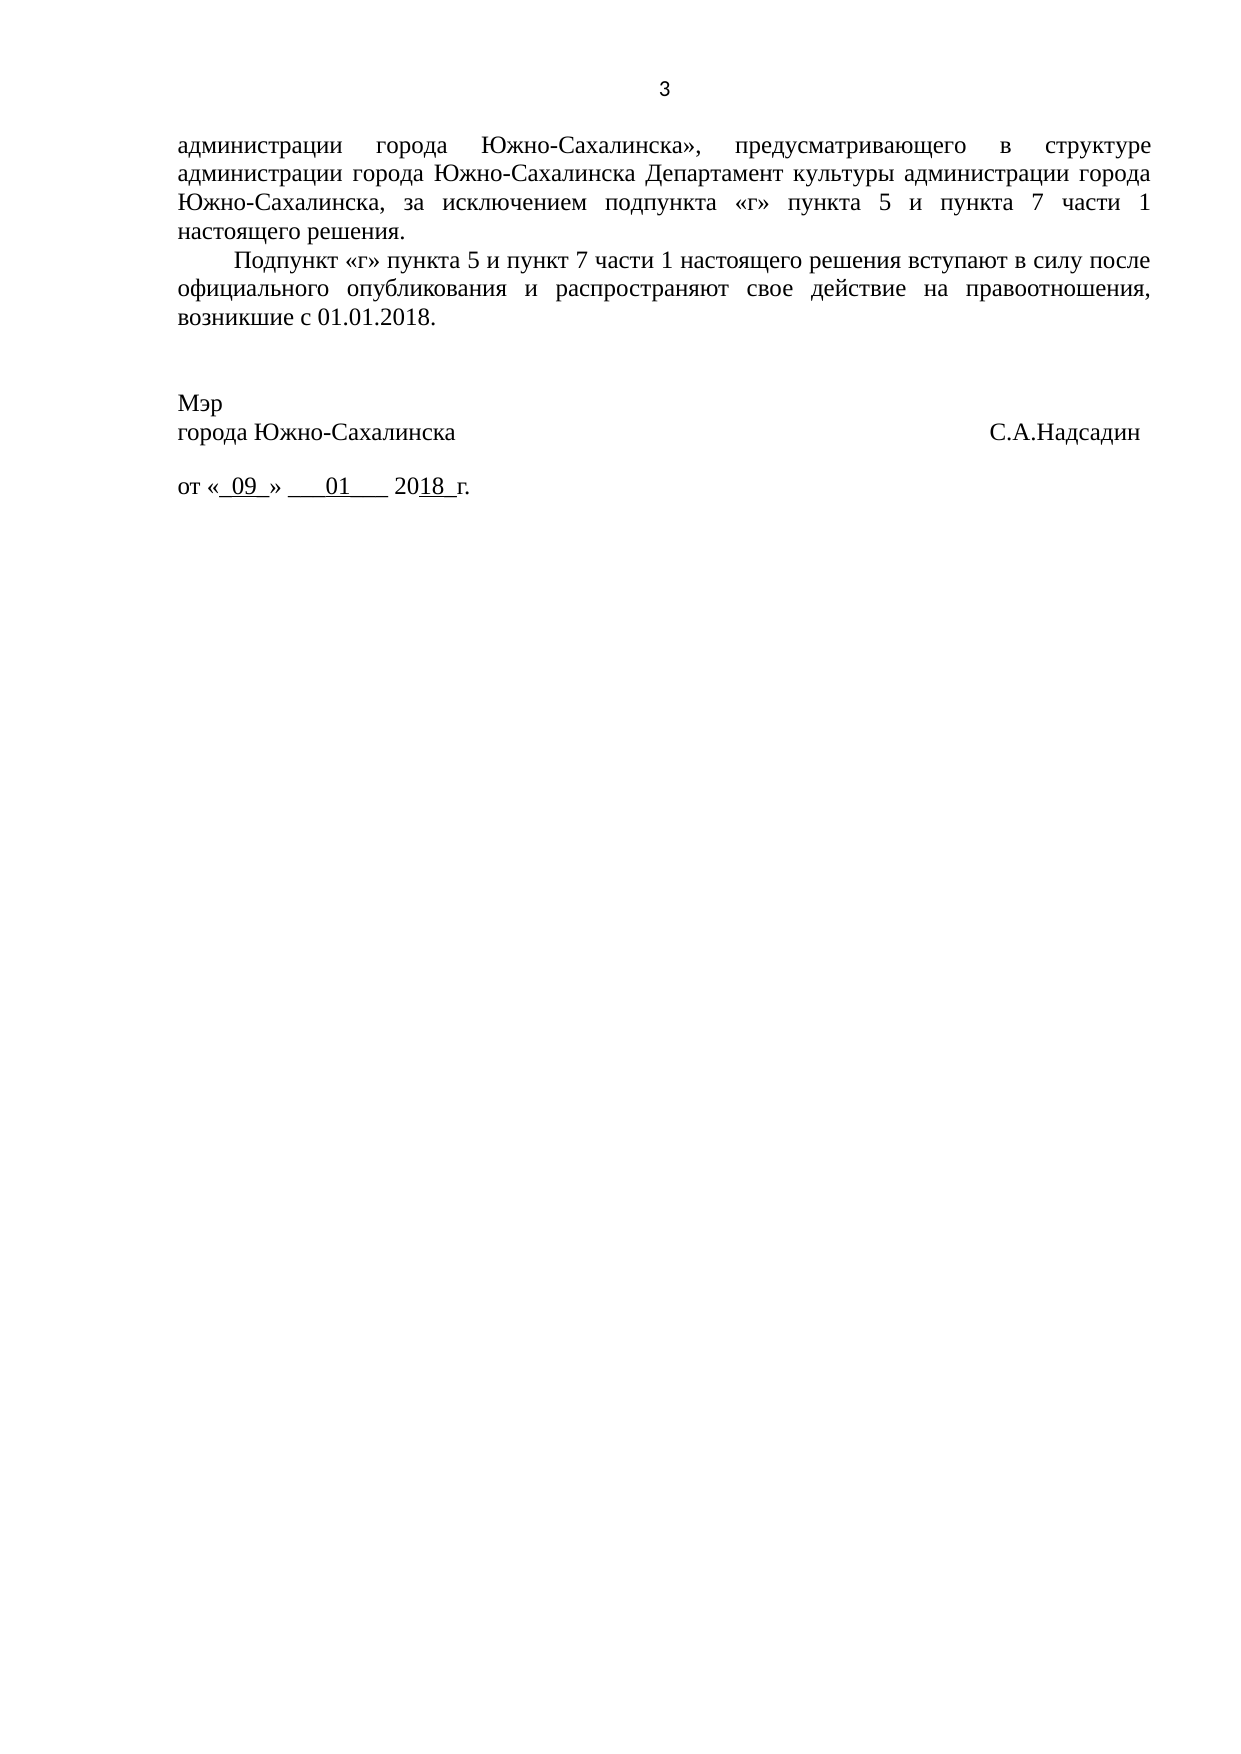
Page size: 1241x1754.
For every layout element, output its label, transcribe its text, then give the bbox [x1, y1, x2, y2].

text администрации города Южно-Сахалинска», предусматривающего в структуре администрации города Южно-Сахалинска Департамент культуры администрации города Южно-Сахалинска, за исключением подпункта «г» пункта 5 и пункта 7 части 1 настоящего решения. [177, 130, 1152, 245]
text Мэр [177, 388, 1152, 417]
text от «_09_» ___01___ 2018_г. [177, 471, 1152, 500]
text города Южно-Сахалинска С.А.Надсадин [177, 417, 1152, 446]
text Подпункт «г» пункта 5 и пункт 7 части 1 настоящего решения вступают в силу после официального опубликования и распространяют свое действие на правоотношения, возникшие с 01.01.2018. [177, 245, 1152, 331]
